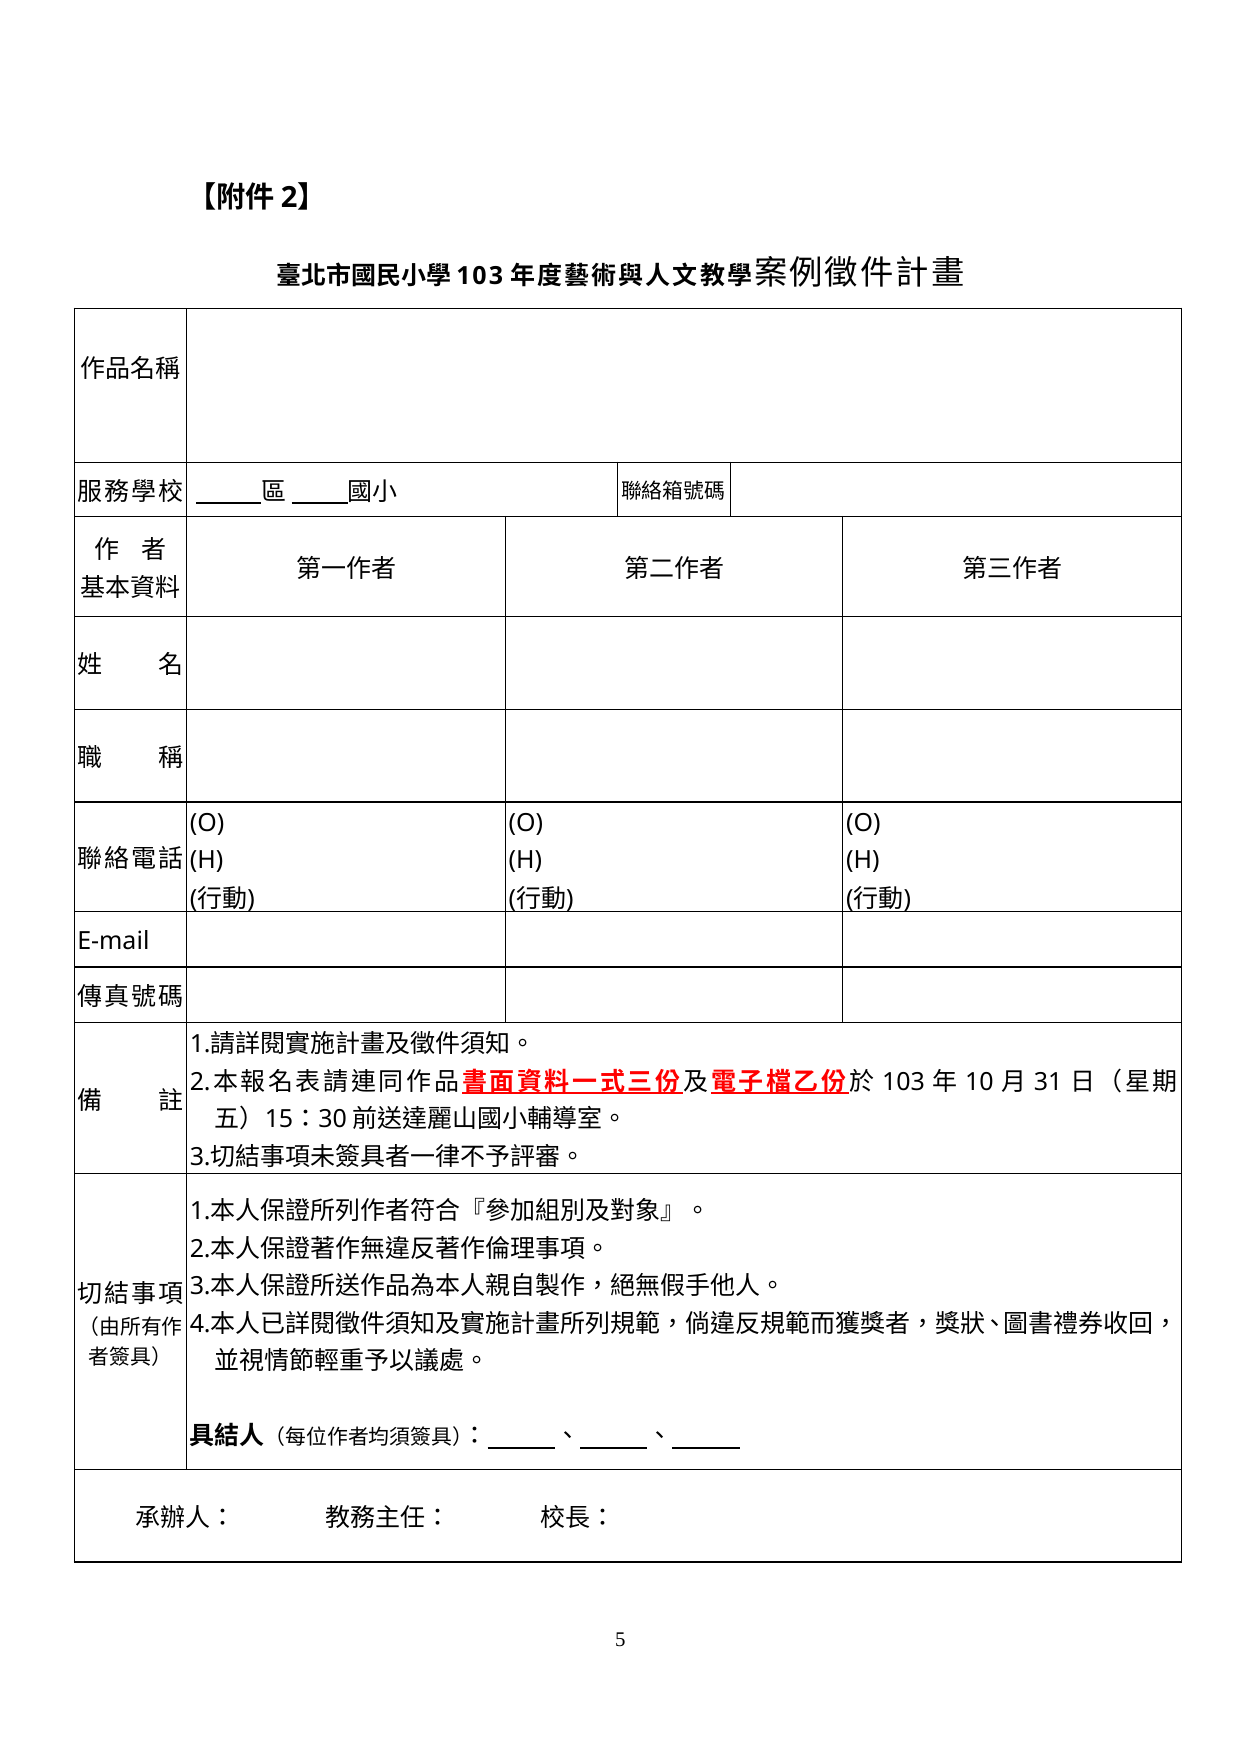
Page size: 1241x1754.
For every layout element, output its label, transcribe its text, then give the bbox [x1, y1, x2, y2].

table_cell 聯絡箱號碼 [618, 463, 730, 516]
table_cell 1.本人保證所列作者符合『參加組別及對象』。 2.本人保證著作無違反著作倫理事項。 3.本人保證所送作品為本人親自製作，絕無假手他人。 4.本人已詳閱徵件須知及實施計畫所列規範，倘違反規範而獲獎者，獎狀、圖書禮券收回，並視情節輕重予以議處。 具結人（每位作者均須簽具）： 、 、 [187, 1174, 1181, 1469]
table_cell [506, 912, 842, 966]
table_cell 切結事項 （由所有作者簽具） [75, 1174, 186, 1469]
table_cell [843, 710, 1181, 801]
table_cell [843, 912, 1181, 966]
table_cell 服務學校 [75, 463, 186, 516]
table_cell (O) (H) (行動) [187, 803, 505, 911]
table_cell [506, 968, 842, 1022]
table_cell 職稱 [75, 710, 186, 801]
table_cell 備註 [75, 1023, 186, 1173]
table_cell 聯絡電話 [75, 803, 186, 911]
table_cell 1.請詳閱實施計畫及徵件須知。 2.本報名表請連同作品書面資料一式三份及電子檔乙份於103年10月31日（星期五）15：30前送達麗山國小輔導室。 3.切結事項未簽具者一律不予評審。 [187, 1023, 1181, 1173]
table_cell 傳真號碼 [75, 968, 186, 1022]
text 臺北市國民小學103年度藝術與人文教學案例徵件計畫 [187, 232, 1053, 307]
table_cell [731, 463, 1181, 516]
table_cell 第三作者 [843, 517, 1181, 616]
text 【附件2】 [187, 157, 1053, 232]
table_header 作品名稱 [75, 309, 186, 462]
table_cell E-mail [75, 912, 186, 966]
table_cell [187, 912, 505, 966]
table_cell [506, 617, 842, 709]
table_cell 第一作者 [187, 517, 505, 616]
table_cell [187, 710, 505, 801]
table_cell [506, 710, 842, 801]
table_cell 區 國小 [187, 463, 617, 516]
table_cell 姓名 [75, 617, 186, 709]
table_cell (O) (H) (行動) [843, 803, 1181, 911]
table_cell [843, 968, 1181, 1022]
table_cell [187, 968, 505, 1022]
table_cell 承辦人： 教務主任： 校長： [75, 1470, 1181, 1561]
table_header [187, 309, 1181, 462]
table_cell (O) (H) (行動) [506, 803, 842, 911]
table_cell [843, 617, 1181, 709]
table_cell 作 者 基本資料 [75, 517, 186, 616]
table_cell [187, 617, 505, 709]
table_cell 第二作者 [506, 517, 842, 616]
